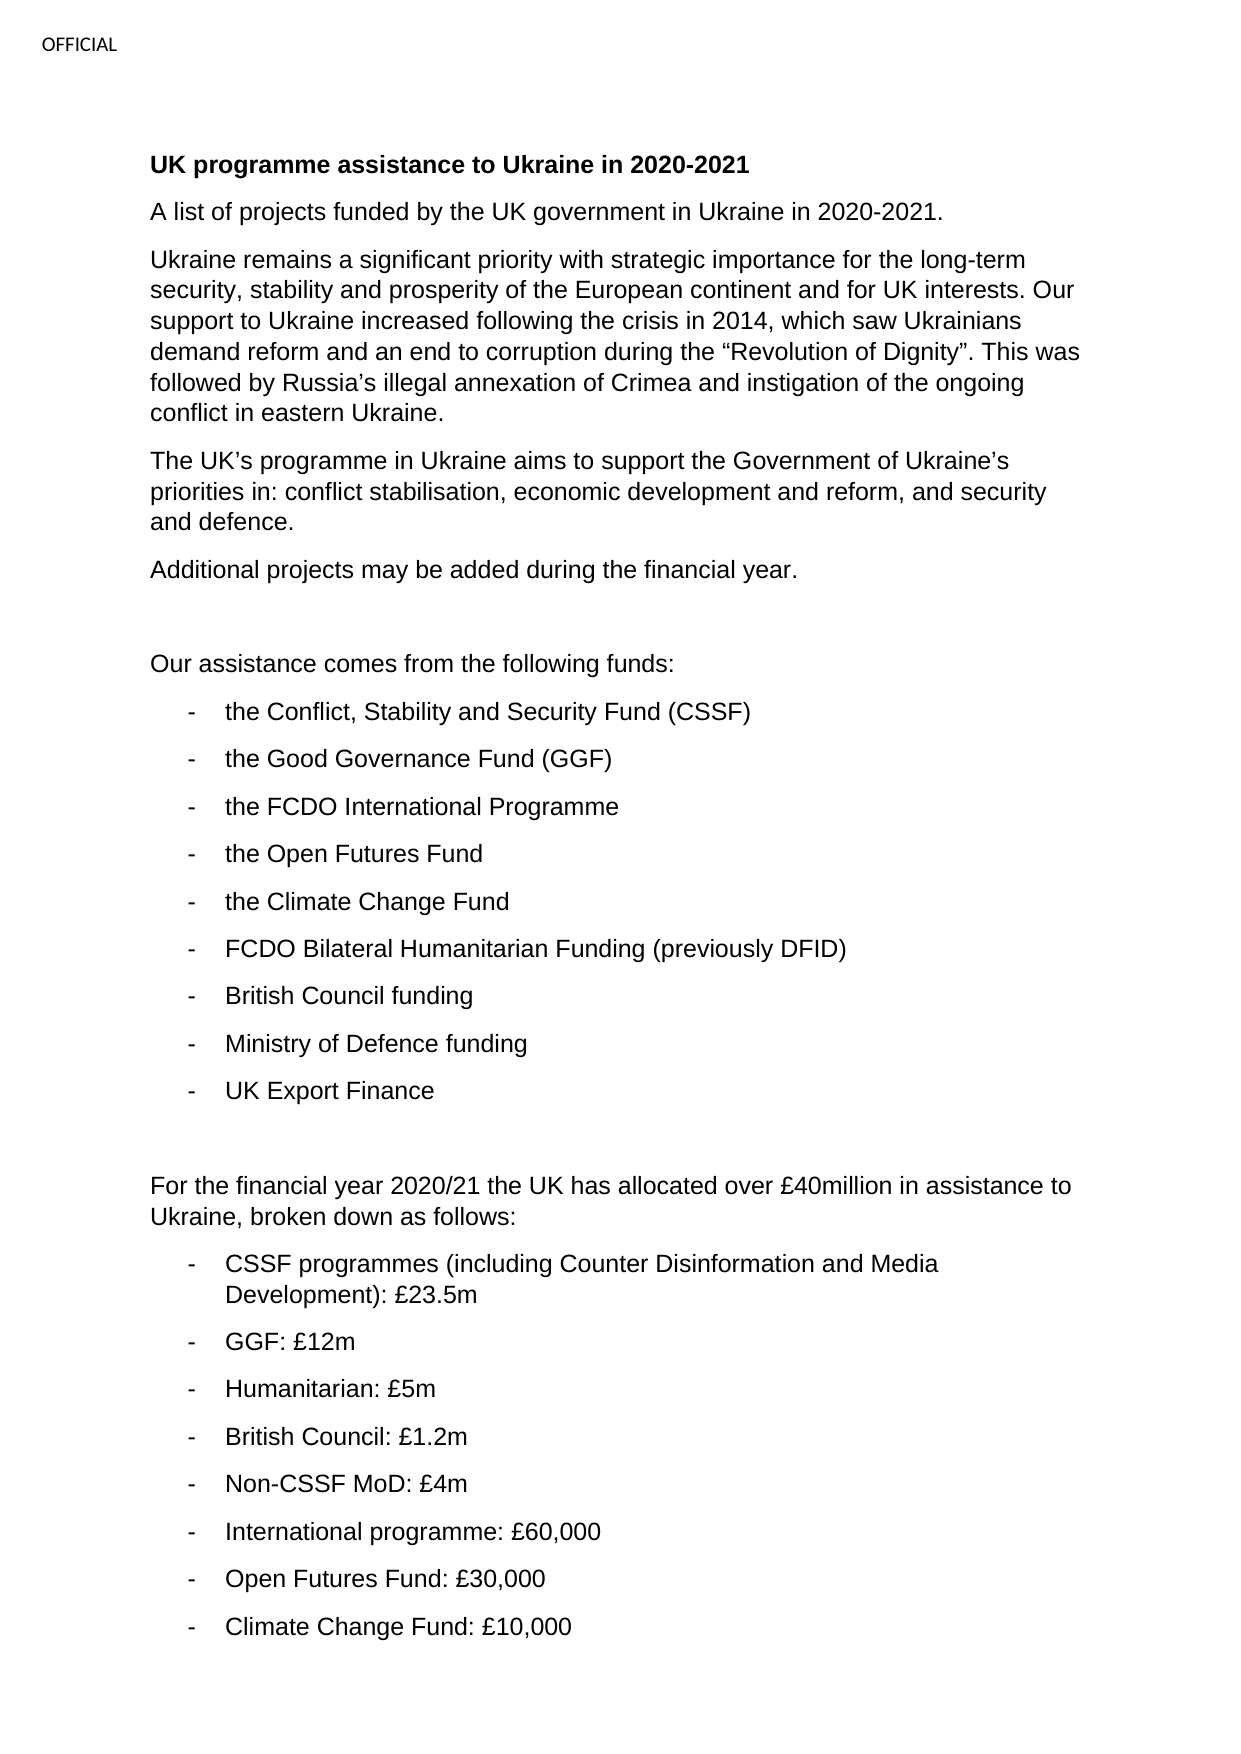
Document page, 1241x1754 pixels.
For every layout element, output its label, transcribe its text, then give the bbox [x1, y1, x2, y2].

list CSSF programmes (including Counter Disinformation and Media Development): £23.5m [187, 1249, 1090, 1308]
text A list of projects funded by the UK government in Ukraine in 2020-2021. [150, 197, 1090, 226]
text The UK’s programme in Ukraine aims to support the Government of Ukraine’s priorities in: conflict stabilisation, economic development and reform, and security and defence. [150, 446, 1090, 536]
text Additional projects may be added during the financial year. [150, 555, 1090, 583]
text UK programme assistance to Ukraine in 2020-2021 [150, 150, 1090, 179]
text For the financial year 2020/21 the UK has allocated over £40million in assistance to Ukraine, broken down as follows: [150, 1171, 1090, 1230]
list the FCDO International Programme [187, 792, 1090, 820]
list Non-CSSF MoD: £4m [187, 1469, 1090, 1498]
text Ukraine remains a significant priority with strategic importance for the long-term security, stability and prosperity of the European continent and for UK interests. Our support to Ukraine increased following the crisis in 2014, which saw Ukrainians demand reform and an end to corruption during the “Revolution of Dignity”. This was followed by Russia’s illegal annexation of Crimea and instigation of the ongoing conflict in eastern Ukraine. [150, 245, 1090, 427]
text Our assistance comes from the following funds: [150, 649, 1090, 678]
list Open Futures Fund: £30,000 [187, 1564, 1090, 1593]
list Climate Change Fund: £10,000 [187, 1611, 1090, 1640]
list the Open Futures Fund [187, 839, 1090, 868]
list FCDO Bilateral Humanitarian Funding (previously DFID) [187, 934, 1090, 963]
list GGF: £12m [187, 1327, 1090, 1356]
list British Council funding [187, 981, 1090, 1010]
list UK Export Finance [187, 1076, 1090, 1105]
list Humanitarian: £5m [187, 1374, 1090, 1403]
list International programme: £60,000 [187, 1517, 1090, 1545]
list the Good Governance Fund (GGF) [187, 744, 1090, 773]
list Ministry of Defence funding [187, 1029, 1090, 1057]
list the Climate Change Fund [187, 886, 1090, 915]
list the Conflict, Stability and Security Fund (CSSF) [187, 697, 1090, 726]
list British Council: £1.2m [187, 1422, 1090, 1451]
